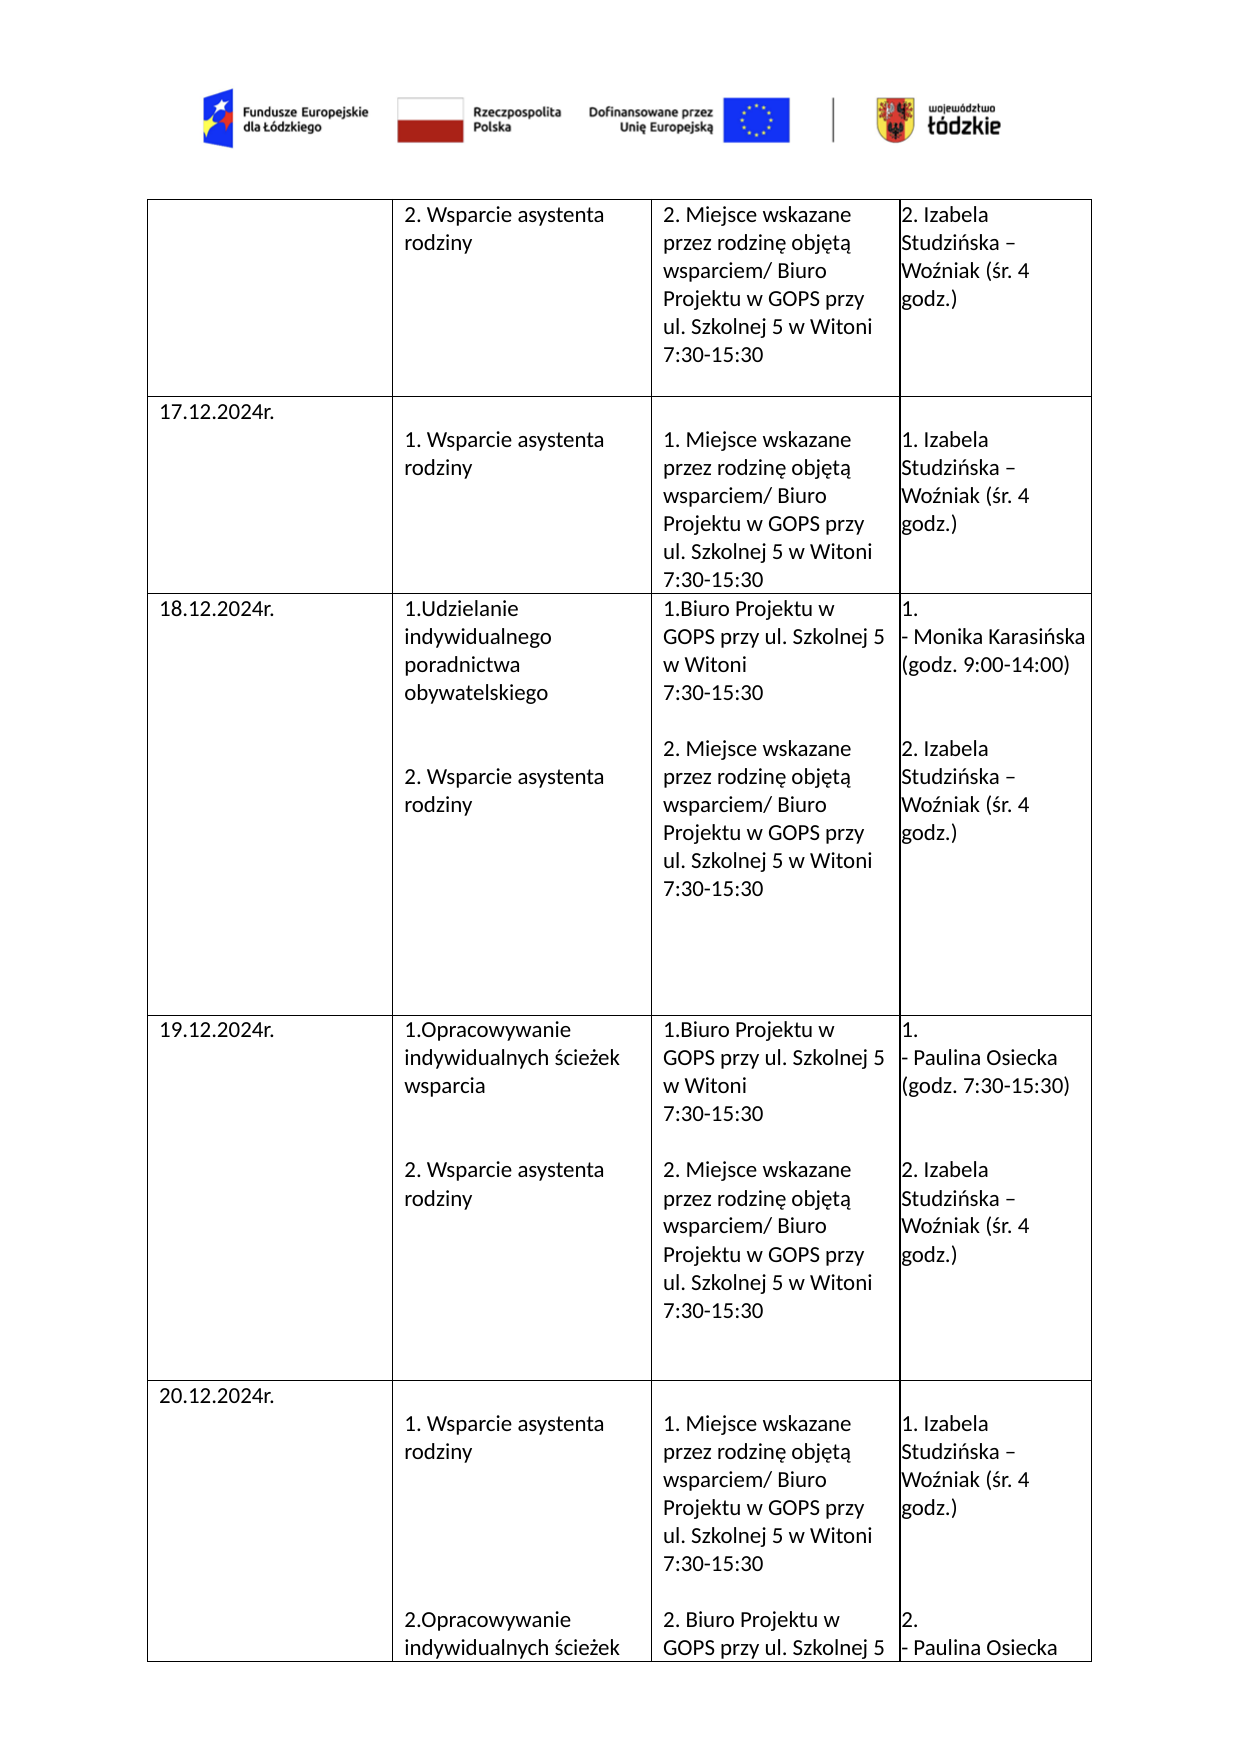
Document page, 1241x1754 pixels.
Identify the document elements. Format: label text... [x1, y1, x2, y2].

table_cell 1. Izabela Studzińska – Woźniak (śr. 4 godz.) 2. - Paulina Osiecka [901, 1381, 1091, 1661]
table_cell 1.Biuro Projektu w GOPS przy ul. Szkolnej 5 w Witoni 7:30-15:30 2. Miejsce wskazane przez rodzinę objętą wsparciem/ Biuro Projektu w GOPS przy ul. Szkolnej 5 w Witoni 7:30-15:30 [652, 594, 899, 1014]
table_cell 2. Wsparcie asystenta rodziny [393, 200, 651, 396]
table_cell 1. - Paulina Osiecka (godz. 7:30-15:30) 2. Izabela Studzińska – Woźniak (śr. 4 godz.) [901, 1016, 1091, 1380]
table_cell 1.Biuro Projektu w GOPS przy ul. Szkolnej 5 w Witoni 7:30-15:30 2. Miejsce wskazane przez rodzinę objętą wsparciem/ Biuro Projektu w GOPS przy ul. Szkolnej 5 w Witoni 7:30-15:30 [652, 1016, 899, 1380]
table_cell 1. - Monika Karasińska (godz. 9:00-14:00) 2. Izabela Studzińska – Woźniak (śr. 4 godz.) [901, 594, 1091, 1014]
table_cell 19.12.2024r. [148, 1016, 392, 1380]
table_cell 1.Opracowywanie indywidualnych ścieżek wsparcia 2. Wsparcie asystenta rodziny [393, 1016, 651, 1380]
table_cell [148, 200, 392, 396]
table_cell 18.12.2024r. [148, 594, 392, 1014]
table_cell 2. Miejsce wskazane przez rodzinę objętą wsparciem/ Biuro Projektu w GOPS przy ul. Szkolnej 5 w Witoni 7:30-15:30 [652, 200, 899, 396]
table_cell 17.12.2024r. [148, 397, 392, 593]
table_cell 1. Wsparcie asystenta rodziny 2.Opracowywanie indywidualnych ścieżek [393, 1381, 651, 1661]
table_cell 1. Miejsce wskazane przez rodzinę objętą wsparciem/ Biuro Projektu w GOPS przy ul. Szkolnej 5 w Witoni 7:30-15:30 2. Biuro Projektu w GOPS przy ul. Szkolnej 5 [652, 1381, 899, 1661]
table_cell 2. Izabela Studzińska – Woźniak (śr. 4 godz.) [901, 200, 1091, 396]
table_cell 1. Izabela Studzińska – Woźniak (śr. 4 godz.) [901, 397, 1091, 593]
table_cell 1. Miejsce wskazane przez rodzinę objętą wsparciem/ Biuro Projektu w GOPS przy ul. Szkolnej 5 w Witoni 7:30-15:30 [652, 397, 899, 593]
table_cell 1.Udzielanie indywidualnego poradnictwa obywatelskiego 2. Wsparcie asystenta rodziny [393, 594, 651, 1014]
table_cell 1. Wsparcie asystenta rodziny [393, 397, 651, 593]
table_cell 20.12.2024r. [148, 1381, 392, 1661]
